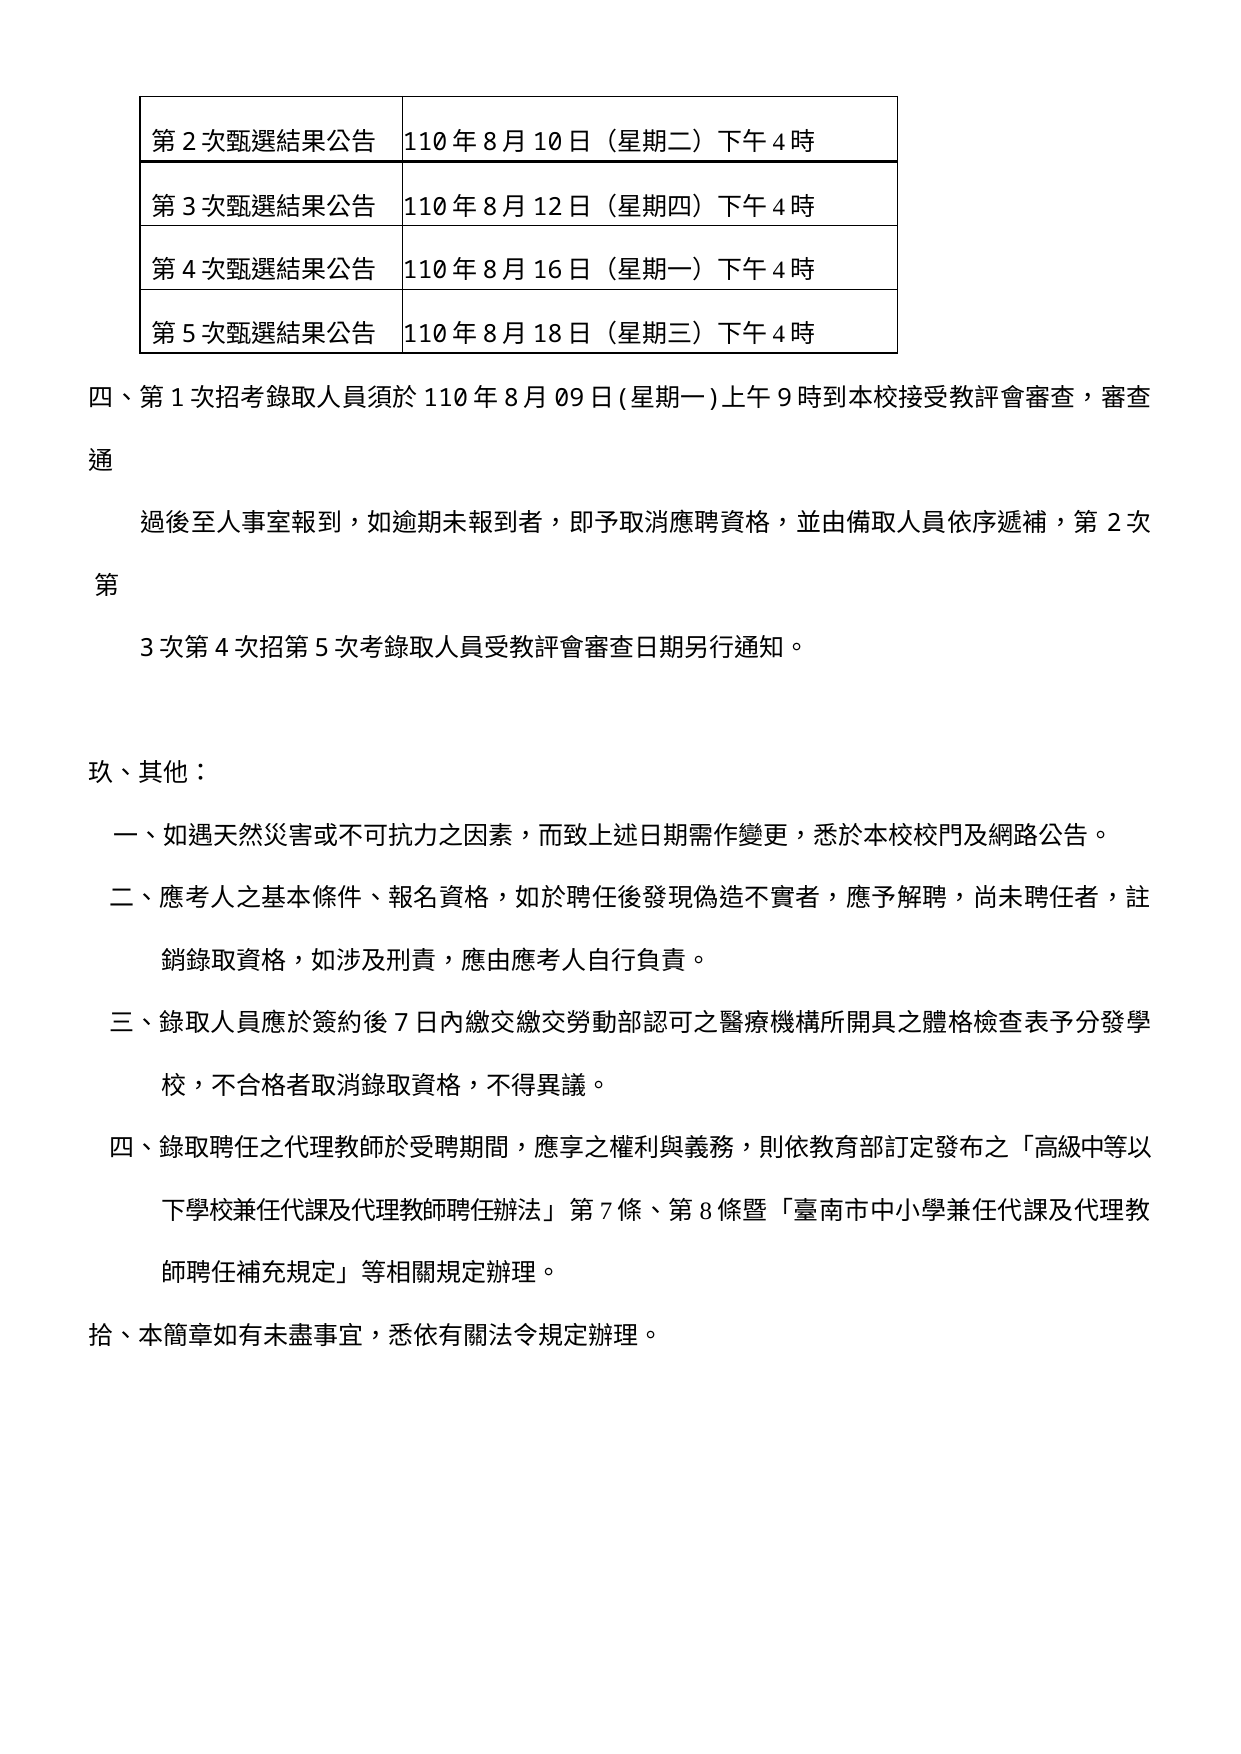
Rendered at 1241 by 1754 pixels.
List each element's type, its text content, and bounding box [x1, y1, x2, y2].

table_cell 110年8月18日（星期三）下午4時 [403, 290, 897, 352]
table_cell 第5次甄選結果公告 [141, 290, 402, 352]
text 玖、其他： [89, 729, 1152, 792]
table_cell 110年8月12日（星期四）下午4時 [403, 163, 897, 225]
text 四、錄取聘任之代理教師於受聘期間，應享之權利與義務，則依教育部訂定發布之「高級中等以下學校兼任代課及代理教師聘任辦法」第7條、第8條暨「臺南市中小學兼任代課及代理教師聘任補充規定」等相關規定辦理。 [109, 1104, 1152, 1292]
table_cell 第3次甄選結果公告 [141, 163, 402, 225]
text 過後至人事室報到，如逾期未報到者，即予取消應聘資格，並由備取人員依序遞補，第2次第 [94, 479, 1152, 604]
table_cell 110年8月16日（星期一）下午4時 [403, 226, 897, 288]
table_cell 第2次甄選結果公告 [141, 97, 402, 160]
text 一、如遇天然災害或不可抗力之因素，而致上述日期需作變更，悉於本校校門及網路公告。 [89, 792, 1152, 854]
table_cell 第4次甄選結果公告 [141, 226, 402, 288]
table_cell 110年8月10日（星期二）下午4時 [403, 97, 897, 160]
text 四、第1次招考錄取人員須於110年8月09日(星期一)上午9時到本校接受教評會審查，審查通 [89, 354, 1152, 479]
text 3次第4次招第5次考錄取人員受教評會審查日期另行通知。 [94, 604, 1152, 667]
text 三、錄取人員應於簽約後7日內繳交繳交勞動部認可之醫療機構所開具之體格檢查表予分發學校，不合格者取消錄取資格，不得異議。 [109, 979, 1152, 1104]
text 拾、本簡章如有未盡事宜，悉依有關法令規定辦理。 [89, 1292, 1152, 1354]
text 二、應考人之基本條件、報名資格，如於聘任後發現偽造不實者，應予解聘，尚未聘任者，註銷錄取資格，如涉及刑責，應由應考人自行負責。 [109, 854, 1152, 979]
